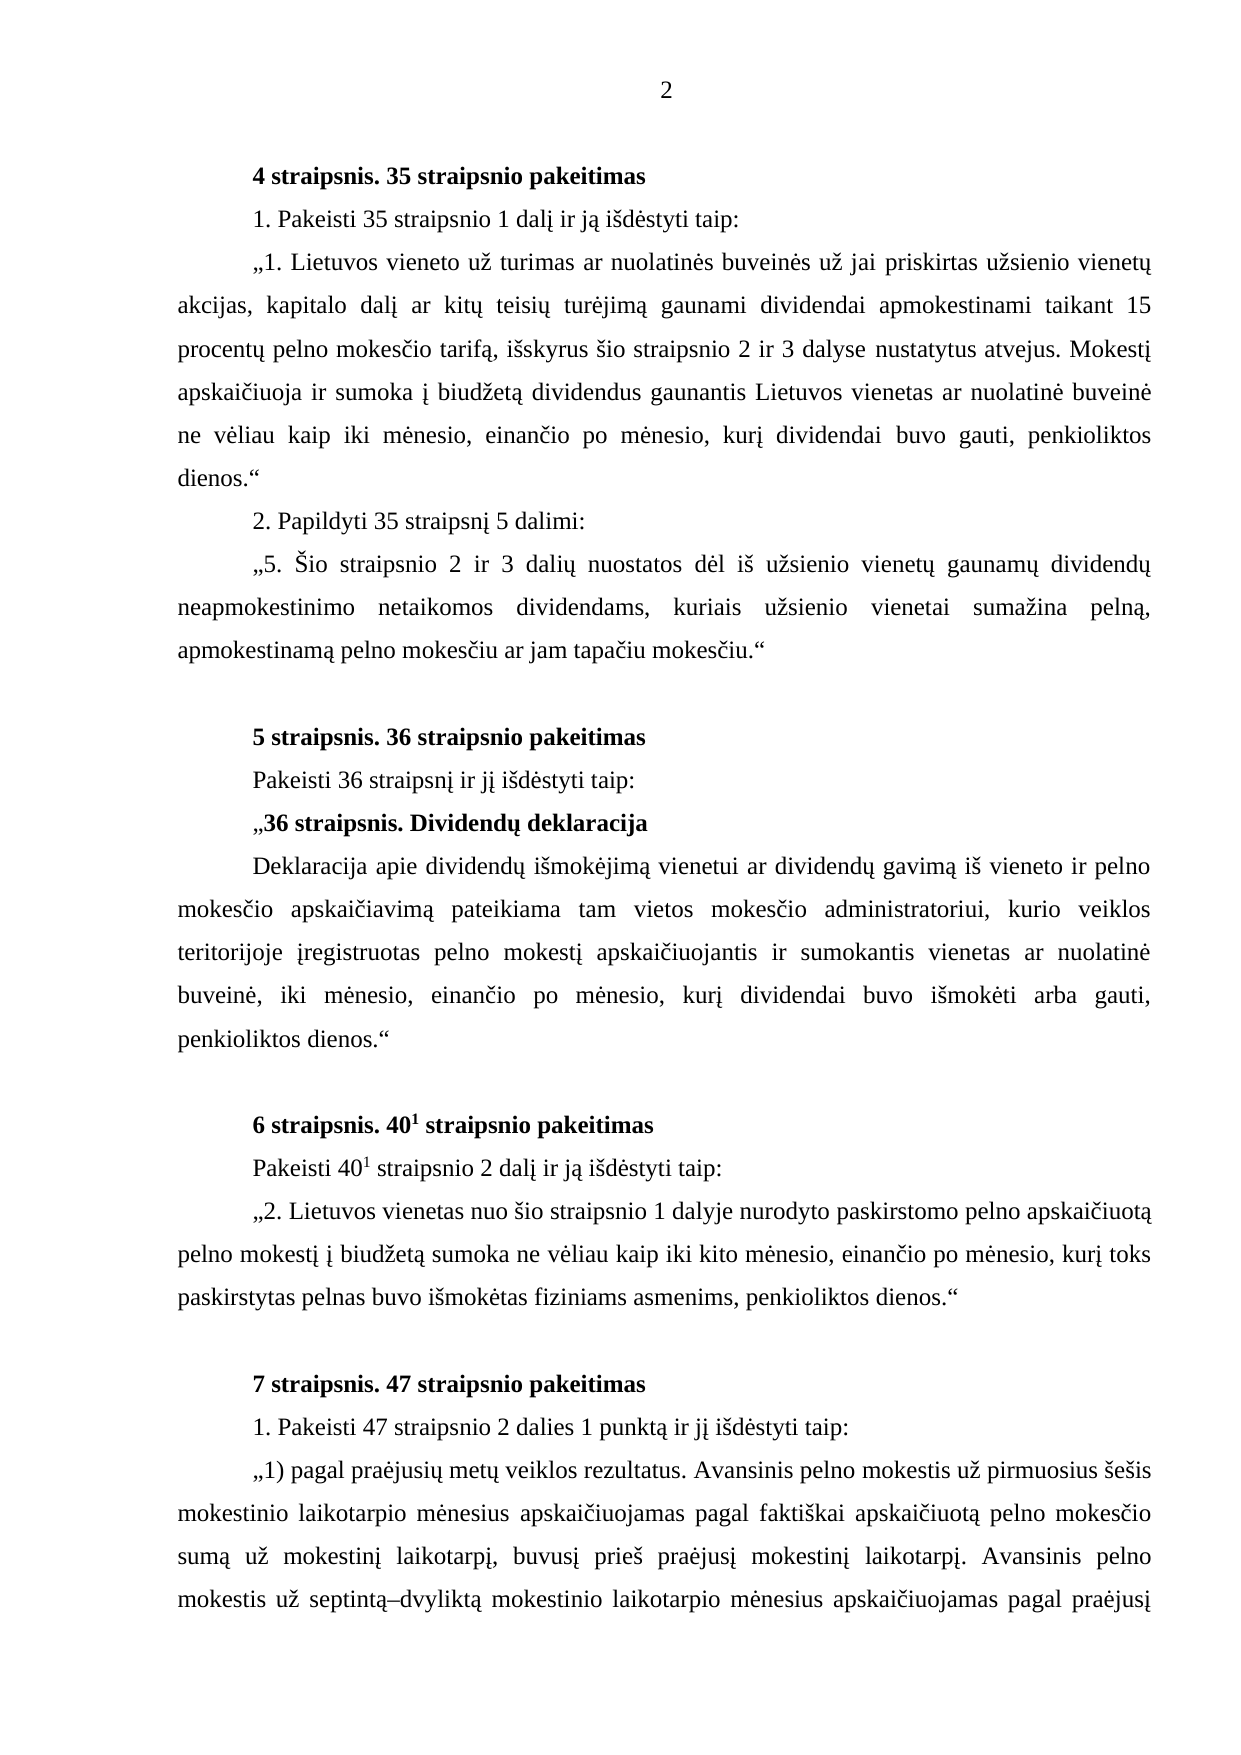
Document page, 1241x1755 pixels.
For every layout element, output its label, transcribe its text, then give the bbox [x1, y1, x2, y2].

text „2. Lietuvos vienetas nuo šio straipsnio 1 dalyje nurodyto paskirstomo pelno apskaičiuotą pelno mokestį į biudžetą sumoka ne vėliau kaip iki kito mėnesio, einančio po mėnesio, kurį toks paskirstytas pelnas buvo išmokėtas fiziniams asmenims, penkioliktos dienos.“ [177, 1196, 1152, 1311]
text 5 straipsnis. 36 straipsnio pakeitimas [177, 722, 1152, 751]
text 1. Pakeisti 35 straipsnio 1 dalį ir ją išdėstyti taip: [177, 204, 1152, 233]
text 4 straipsnis. 35 straipsnio pakeitimas [177, 161, 1152, 190]
text Pakeisti 36 straipsnį ir jį išdėstyti taip: [177, 765, 1152, 794]
text 2. Papildyti 35 straipsnį 5 dalimi: [177, 506, 1152, 535]
text 6 straipsnis. 401 straipsnio pakeitimas [177, 1110, 1152, 1139]
text Pakeisti 401 straipsnio 2 dalį ir ją išdėstyti taip: [177, 1153, 1152, 1182]
text „1. Lietuvos vieneto už turimas ar nuolatinės buveinės už jai priskirtas užsienio vienetų akcijas, kapitalo dalį ar kitų teisių turėjimą gaunami dividendai apmokestinami taikant 15 procentų pelno mokesčio tarifą, išskyrus šio straipsnio 2 ir 3 dalyse nustatytus atvejus. Mokestį apskaičiuoja ir sumoka į biudžetą dividendus gaunantis Lietuvos vienetas ar nuolatinė buveinė ne vėliau kaip iki mėnesio, einančio po mėnesio, kurį dividendai buvo gauti, penkioliktos dienos.“ [177, 247, 1152, 492]
text „36 straipsnis. Dividendų deklaracija [177, 808, 1152, 837]
text „5. Šio straipsnio 2 ir 3 dalių nuostatos dėl iš užsienio vienetų gaunamų dividendų neapmokestinimo netaikomos dividendams, kuriais užsienio vienetai sumažina pelną, apmokestinamą pelno mokesčiu ar jam tapačiu mokesčiu.“ [177, 549, 1152, 664]
text 7 straipsnis. 47 straipsnio pakeitimas [177, 1369, 1152, 1397]
text 1. Pakeisti 47 straipsnio 2 dalies 1 punktą ir jį išdėstyti taip: [177, 1412, 1152, 1441]
text „1) pagal praėjusių metų veiklos rezultatus. Avansinis pelno mokestis už pirmuosius šešis mokestinio laikotarpio mėnesius apskaičiuojamas pagal faktiškai apskaičiuotą pelno mokesčio sumą už mokestinį laikotarpį, buvusį prieš praėjusį mokestinį laikotarpį. Avansinis pelno mokestis už septintą–dvyliktą mokestinio laikotarpio mėnesius apskaičiuojamas pagal praėjusį [177, 1455, 1152, 1613]
text Deklaracija apie dividendų išmokėjimą vienetui ar dividendų gavimą iš vieneto ir pelno mokesčio apskaičiavimą pateikiama tam vietos mokesčio administratoriui, kurio veiklos teritorijoje įregistruotas pelno mokestį apskaičiuojantis ir sumokantis vienetas ar nuolatinė buveinė, iki mėnesio, einančio po mėnesio, kurį dividendai buvo išmokėti arba gauti, penkioliktos dienos.“ [177, 851, 1152, 1052]
